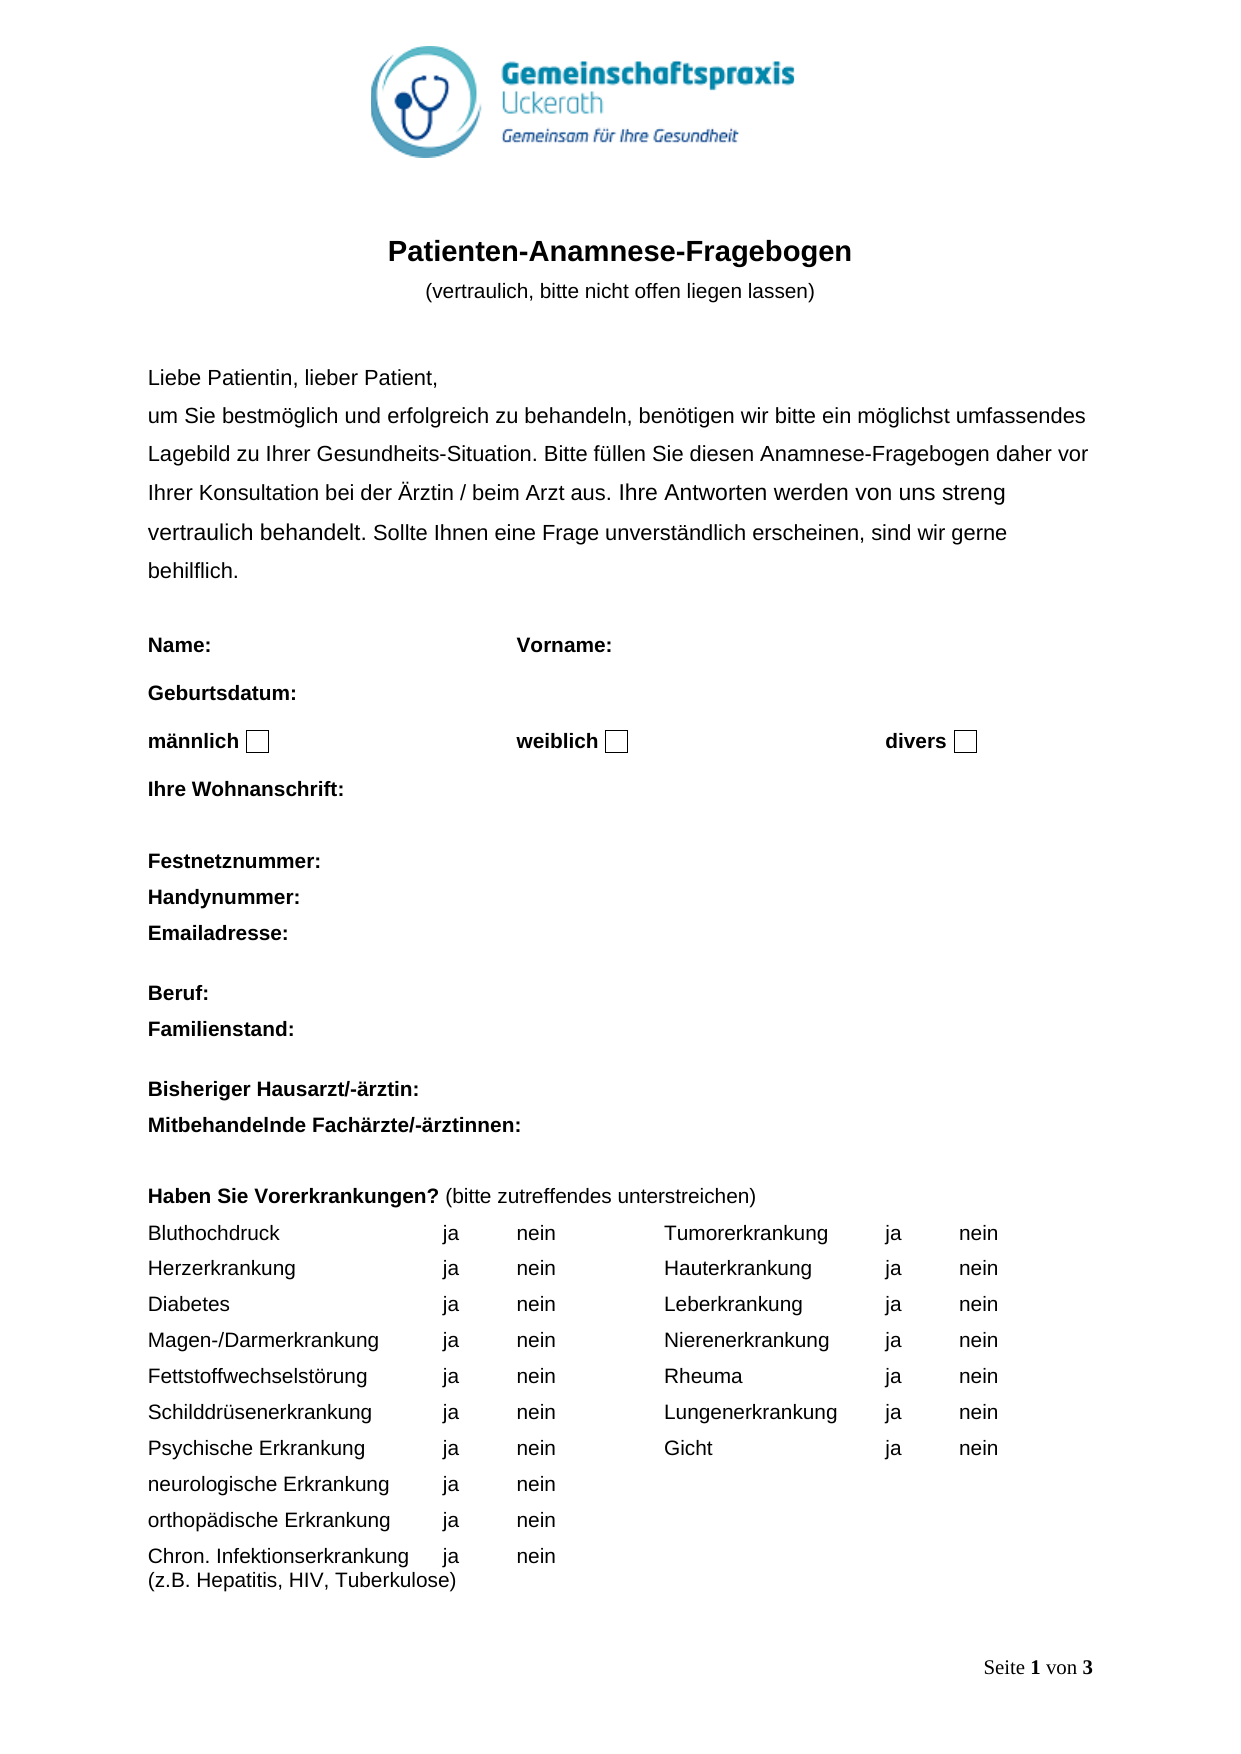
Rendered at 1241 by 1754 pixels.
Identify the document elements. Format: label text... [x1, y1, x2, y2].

text Fettstoffwechselstörung ja nein Rheuma ja nein [148, 1364, 1093, 1388]
text männlich weiblich divers [148, 729, 1093, 753]
text orthopädische Erkrankung ja nein [148, 1508, 1093, 1532]
text Diabetes ja nein Leberkrankung ja nein [148, 1292, 1093, 1316]
text Handynummer: [148, 885, 1093, 909]
text Ihre Wohnanschrift: [148, 777, 1093, 801]
text neurologische Erkrankung ja nein [148, 1472, 1093, 1496]
text Geburtsdatum: [148, 681, 1093, 705]
text Liebe Patientin, lieber Patient, [148, 365, 1093, 391]
text Festnetznummer: [148, 849, 1093, 873]
text Chron. Infektionserkrankung ja nein [148, 1544, 1093, 1568]
text Psychische Erkrankung ja nein Gicht ja nein [148, 1436, 1093, 1460]
text (z.B. Hepatitis, HIV, Tuberkulose) [148, 1568, 1093, 1592]
text um Sie bestmöglich und erfolgreich zu behandeln, benötigen wir bitte ein möglichst umfassendes Lagebild zu Ihrer Gesundheits-Situation. Bitte füllen Sie diesen Anamnese-Fragebogen daher vor Ihrer Konsultation bei der Ärztin / beim Arzt aus. Ihre Antworten werden von uns streng vertraulich behandelt. Sollte Ihnen eine Frage unverständlich erscheinen, sind wir gerne behilflich. [148, 403, 1093, 583]
text Schilddrüsenerkrankung ja nein Lungenerkrankung ja nein [148, 1400, 1093, 1424]
text Herzerkrankung ja nein Hauterkrankung ja nein [148, 1256, 1093, 1280]
text Beruf: [148, 981, 1093, 1005]
text Emailadresse: [148, 921, 1093, 945]
text Magen-/Darmerkrankung ja nein Nierenerkrankung ja nein [148, 1328, 1093, 1352]
text Familienstand: [148, 1017, 1093, 1041]
text Haben Sie Vorerkrankungen? (bitte zutreffendes unterstreichen) [148, 1184, 1093, 1208]
text Bluthochdruck ja nein Tumorerkrankung ja nein [148, 1220, 1093, 1244]
text Patienten-Anamnese-Fragebogen (vertraulich, bitte nicht offen liegen lassen) [148, 233, 1093, 303]
text Name: ­­­­­­­­­­ Vorname: [148, 633, 1093, 657]
text Mitbehandelnde Fachärzte/-ärztinnen: [148, 1112, 1093, 1136]
picture [371, 46, 795, 158]
text Bisheriger Hausarzt/-ärztin: [148, 1077, 1093, 1101]
